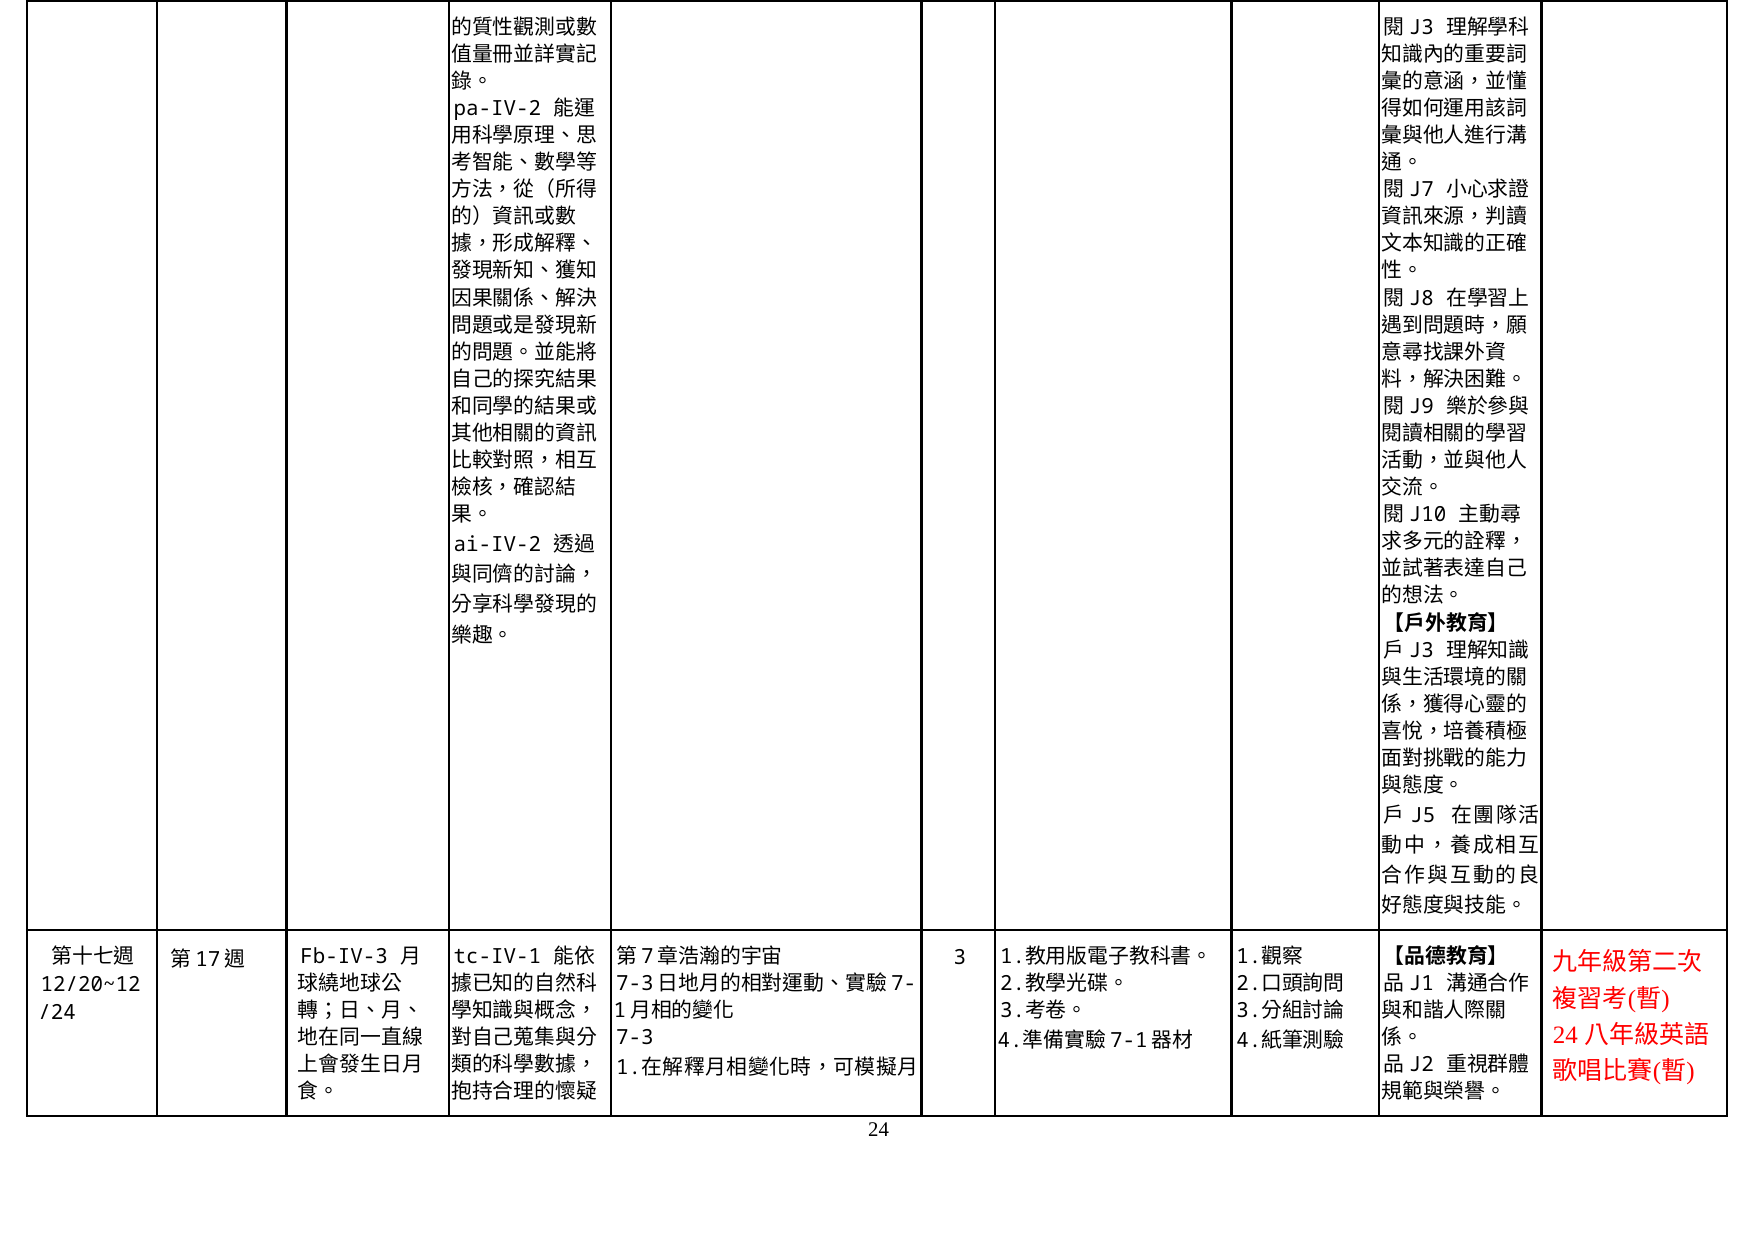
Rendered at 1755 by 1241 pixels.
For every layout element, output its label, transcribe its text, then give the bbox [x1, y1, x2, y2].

table_cell [923, 2, 994, 929]
table_cell 【品德教育】 品J1 溝通合作與和諧人際關係。 品J2 重視群體規範與榮譽。 [1380, 931, 1540, 1115]
table_cell [288, 2, 448, 929]
table_cell 的質性觀測或數值量冊並詳實記錄。 pa-IV-2 能運用科學原理、思考智能、數學等方法，從（所得的）資訊或數據，形成解釋、發現新知、獲知因果關係、解決問題或是發現新的問題。並能將自己的探究結果和同學的結果或其他相關的資訊比較對照，相互檢核，確認結果。 ai-IV-2 透過與同儕的討論，分享科學發現的樂趣。 [450, 2, 610, 929]
table_cell 第17週 [158, 931, 285, 1115]
table_cell [612, 2, 920, 929]
table_cell [1543, 2, 1726, 929]
table_cell 第7章浩瀚的宇宙 7-3日地月的相對運動、實驗7-1月相的變化 7-3 1.在解釋月相變化時，可模擬月 [612, 931, 920, 1115]
table_cell tc-IV-1 能依據已知的自然科學知識與概念，對自己蒐集與分類的科學數據，抱持合理的懷疑 [450, 931, 610, 1115]
table_cell 閱J3 理解學科知識內的重要詞彙的意涵，並懂得如何運用該詞彙與他人進行溝通。 閱J7 小心求證資訊來源，判讀文本知識的正確性。 閱J8 在學習上遇到問題時，願意尋找課外資料，解決困難。 閱J9 樂於參與閱讀相關的學習活動，並與他人交流。 閱J10 主動尋求多元的詮釋，並試著表達自己的想法。 【戶外教育】 戶J3 理解知識與生活環境的關係，獲得心靈的喜悅，培養積極面對挑戰的能力與態度。 戶J5 在團隊活動中，養成相互合作與互動的良好態度與技能。 [1380, 2, 1540, 929]
table_cell 1.教用版電子教科書。 2.教學光碟。 3.考卷。 4.準備實驗7-1器材 [996, 931, 1230, 1115]
table_cell Fb-IV-3 月球繞地球公轉；日、月、地在同一直線上會發生日月食。 [288, 931, 448, 1115]
table_cell [158, 2, 285, 929]
table_cell [1233, 2, 1378, 929]
table_cell 九年級第二次複習考(暫) 24 八年級英語歌唱比賽(暫) [1543, 931, 1726, 1115]
table_cell [28, 2, 156, 929]
table_cell [996, 2, 1230, 929]
table_cell 3 [923, 931, 994, 1115]
table_cell 1.觀察 2.口頭詢問 3.分組討論 4.紙筆測驗 [1233, 931, 1378, 1115]
table_cell 第十七週 12/20~12/24 [28, 931, 156, 1115]
